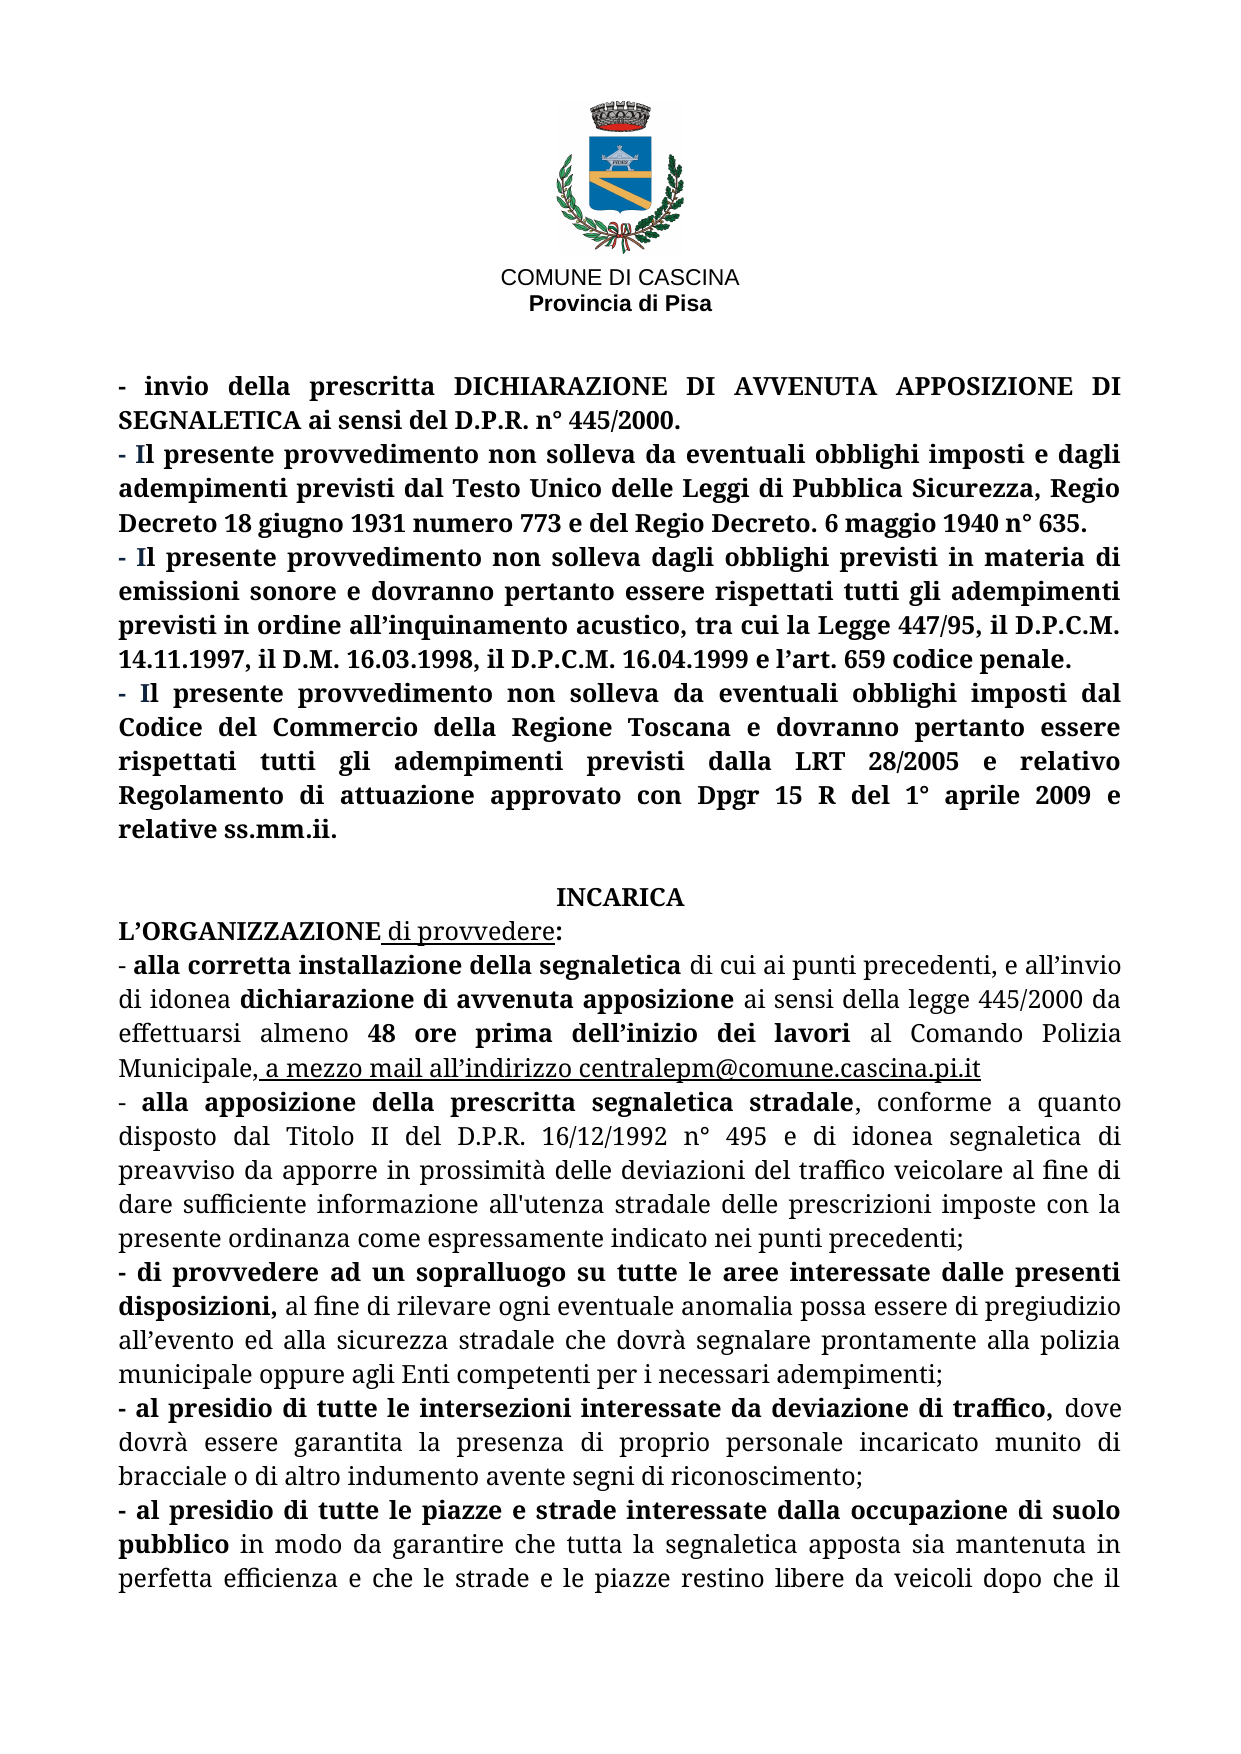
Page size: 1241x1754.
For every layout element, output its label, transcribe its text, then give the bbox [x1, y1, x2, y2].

text - Il presente provvedimento non solleva dagli obblighi previsti in materia di emissioni sonore e dovranno pertanto essere rispettati tutti gli adempimenti previsti in ordine all’inquinamento acustico, tra cui la Legge 447/95, il D.P.C.M. 14.11.1997, il D.M. 16.03.1998, il D.P.C.M. 16.04.1999 e l’art. 659 codice penale. [118, 539, 1122, 676]
text - al presidio di tutte le piazze e strade interessate dalla occupazione di suolo pubblico in modo da garantire che tutta la segnaletica apposta sia mantenuta in perfetta efficienza e che le strade e le piazze restino libere da veicoli dopo che il [118, 1493, 1122, 1595]
text INCARICA [118, 880, 1122, 914]
text - alla apposizione della prescritta segnaletica stradale, conforme a quanto disposto dal Titolo II del D.P.R. 16/12/1992 n° 495 e di idonea segnaletica di preavviso da apporre in prossimità delle deviazioni del traffico veicolare al fine di dare sufficiente informazione all'utenza stradale delle prescrizioni imposte con la presente ordinanza come espressamente indicato nei punti precedenti; [118, 1084, 1122, 1254]
text - Il presente provvedimento non solleva da eventuali obblighi imposti dal Codice del Commercio della Regione Toscana e dovranno pertanto essere rispettati tutti gli adempimenti previsti dalla LRT 28/2005 e relativo Regolamento di attuazione approvato con Dpgr 15 R del 1° aprile 2009 e relative ss.mm.ii. [118, 676, 1122, 846]
text - di provvedere ad un sopralluogo su tutte le aree interessate dalle presenti disposizioni, al fine di rilevare ogni eventuale anomalia possa essere di pregiudizio all’evento ed alla sicurezza stradale che dovrà segnalare prontamente alla polizia municipale oppure agli Enti competenti per i necessari adempimenti; [118, 1254, 1122, 1391]
text L’ORGANIZZAZIONE di provvedere: [118, 914, 1122, 948]
text - alla corretta installazione della segnaletica di cui ai punti precedenti, e all’invio di idonea dichiarazione di avvenuta apposizione ai sensi della legge 445/2000 da effettuarsi almeno 48 ore prima dell’inizio dei lavori al Comando Polizia Municipale, a mezzo mail all’indirizzo centralepm@comune.cascina.pi.it [118, 948, 1122, 1084]
text - Il presente provvedimento non solleva da eventuali obblighi imposti e dagli adempimenti previsti dal Testo Unico delle Leggi di Pubblica Sicurezza, Regio Decreto 18 giugno 1931 numero 773 e del Regio Decreto. 6 maggio 1940 n° 635. [118, 437, 1122, 539]
text - al presidio di tutte le intersezioni interessate da deviazione di traffico, dove dovrà essere garantita la presenza di proprio personale incaricato munito di bracciale o di altro indumento avente segni di riconoscimento; [118, 1391, 1122, 1493]
picture [556, 101, 684, 254]
text - invio della prescritta DICHIARAZIONE DI AVVENUTA APPOSIZIONE DI SEGNALETICA ai sensi del D.P.R. n° 445/2000. [118, 369, 1122, 437]
